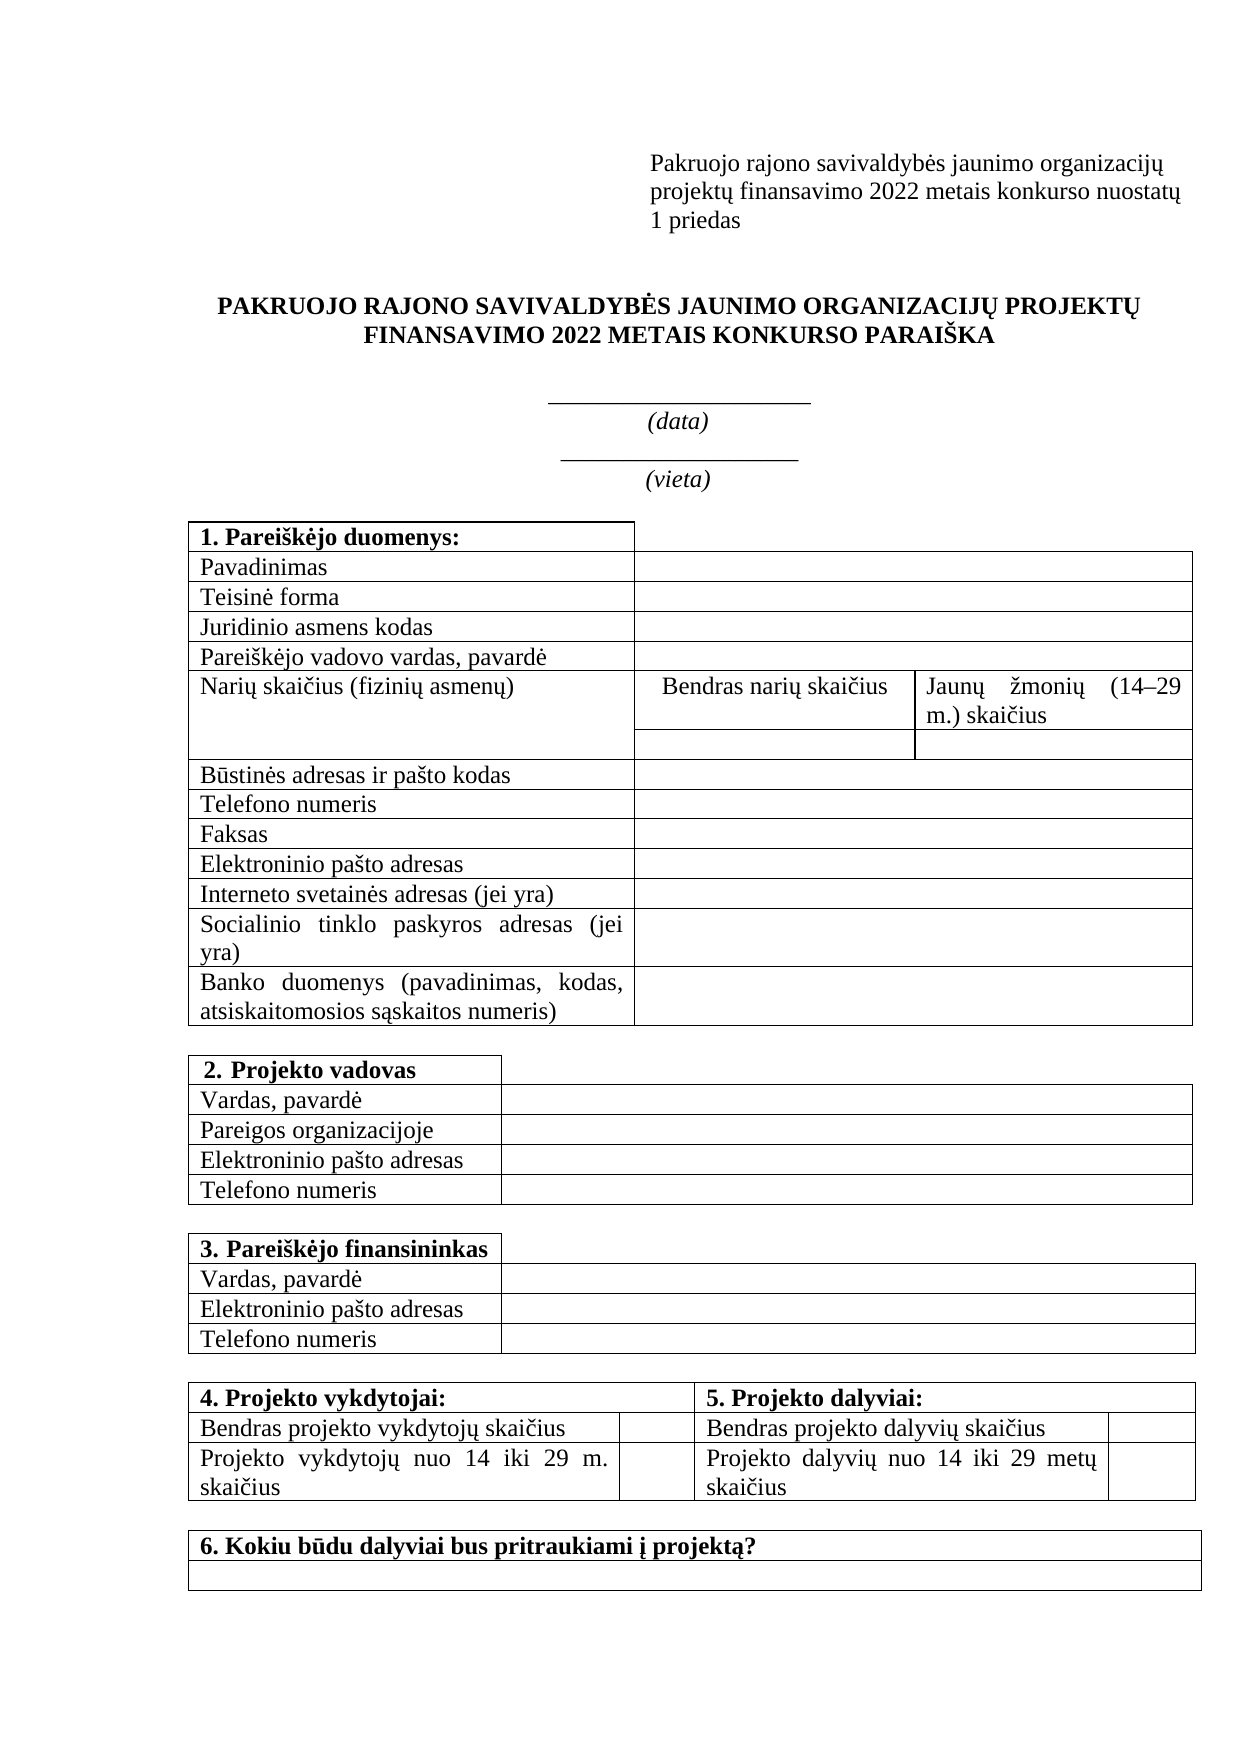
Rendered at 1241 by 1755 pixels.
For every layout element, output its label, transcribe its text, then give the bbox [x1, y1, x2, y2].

table_header 2. Projekto vadovas [189, 1056, 501, 1084]
table_cell Juridinio asmens kodas [189, 612, 634, 641]
table_cell [620, 1413, 694, 1442]
table_cell Vardas, pavardė [189, 1085, 501, 1114]
table_cell Pavadinimas [189, 552, 634, 581]
table_cell [502, 1324, 1195, 1352]
table_cell [635, 642, 1192, 670]
table_cell [635, 582, 1192, 611]
table_cell Projekto dalyvių nuo 14 iki 29 metų skaičius [695, 1443, 1108, 1500]
table_cell [635, 849, 1192, 878]
table_header 1. Pareiškėjo duomenys: [189, 523, 634, 551]
table_cell Telefono numeris [189, 1324, 501, 1352]
table_cell Jaunų žmonių (14–29 m.) skaičius [916, 671, 1192, 729]
table_cell Socialinio tinklo paskyros adresas (jei yra) [189, 909, 634, 966]
text projektų finansavimo 2022 metais konkurso nuostatų [177, 176, 1181, 205]
text (vieta) [177, 464, 1181, 493]
table_cell [635, 819, 1192, 848]
table_header [502, 1055, 1192, 1084]
table_cell [635, 909, 1192, 966]
table_cell [635, 760, 1192, 788]
table_cell [635, 879, 1192, 908]
table_cell [1109, 1413, 1195, 1442]
text 1 priedas [177, 205, 1181, 234]
table_cell Narių skaičius (fizinių asmenų) [189, 671, 634, 759]
table_cell Telefono numeris [189, 1175, 501, 1203]
table_header [915, 521, 1192, 551]
text Pakruojo rajono savivaldybės jaunimo organizacijų [177, 148, 1181, 176]
table_cell [502, 1145, 1192, 1174]
table_cell [635, 730, 914, 759]
table_header 3. Pareiškėjo finansininkas [189, 1234, 501, 1263]
table_cell [1109, 1443, 1195, 1500]
table_cell [620, 1443, 694, 1500]
table_cell Elektroninio pašto adresas [189, 1294, 501, 1323]
table_cell [916, 730, 1192, 759]
table_header 5. Projekto dalyviai: [695, 1383, 1195, 1412]
table_header 6. Kokiu būdu dalyviai bus pritraukiami į projektą? [189, 1531, 1201, 1560]
table_cell Interneto svetainės adresas (jei yra) [189, 879, 634, 908]
table_header 4. Projekto vykdytojai: [189, 1383, 694, 1412]
table_cell Projekto vykdytojų nuo 14 iki 29 m. skaičius [189, 1443, 619, 1500]
text _____________________ [177, 378, 1181, 406]
table_cell Faksas [189, 819, 634, 848]
text PAKRUOJO RAJONO SAVIVALDYBĖS JAUNIMO ORGANIZACIJŲ PROJEKTŲ FINANSAVIMO 2022 METAIS KONKURSO PARAIŠKA [177, 291, 1181, 349]
table_cell Vardas, pavardė [189, 1264, 501, 1293]
table_cell Pareiškėjo vadovo vardas, pavardė [189, 642, 634, 670]
table_cell [635, 967, 1192, 1025]
table_cell Būstinės adresas ir pašto kodas [189, 760, 634, 788]
table_cell Bendras narių skaičius [635, 671, 914, 729]
table_cell Teisinė forma [189, 582, 634, 611]
table_cell [502, 1264, 1195, 1293]
table_cell [502, 1294, 1195, 1323]
table_cell Elektroninio pašto adresas [189, 1145, 501, 1174]
table_cell [635, 552, 1192, 581]
table_cell [635, 790, 1192, 818]
table_cell [189, 1561, 1201, 1590]
table_cell [635, 612, 1192, 641]
table_cell Bendras projekto vykdytojų skaičius [189, 1413, 619, 1442]
table_header [635, 521, 915, 551]
table_cell Telefono numeris [189, 790, 634, 818]
table_cell [502, 1085, 1192, 1114]
table_cell Bendras projekto dalyvių skaičius [695, 1413, 1108, 1442]
table_header [502, 1233, 1196, 1263]
table_cell Pareigos organizacijoje [189, 1115, 501, 1144]
table_cell [502, 1115, 1192, 1144]
table_cell Banko duomenys (pavadinimas, kodas, atsiskaitomosios sąskaitos numeris) [189, 967, 634, 1025]
table_cell Elektroninio pašto adresas [189, 849, 634, 878]
text (data) [177, 406, 1181, 435]
text ___________________ [177, 435, 1181, 464]
table_cell [502, 1175, 1192, 1203]
